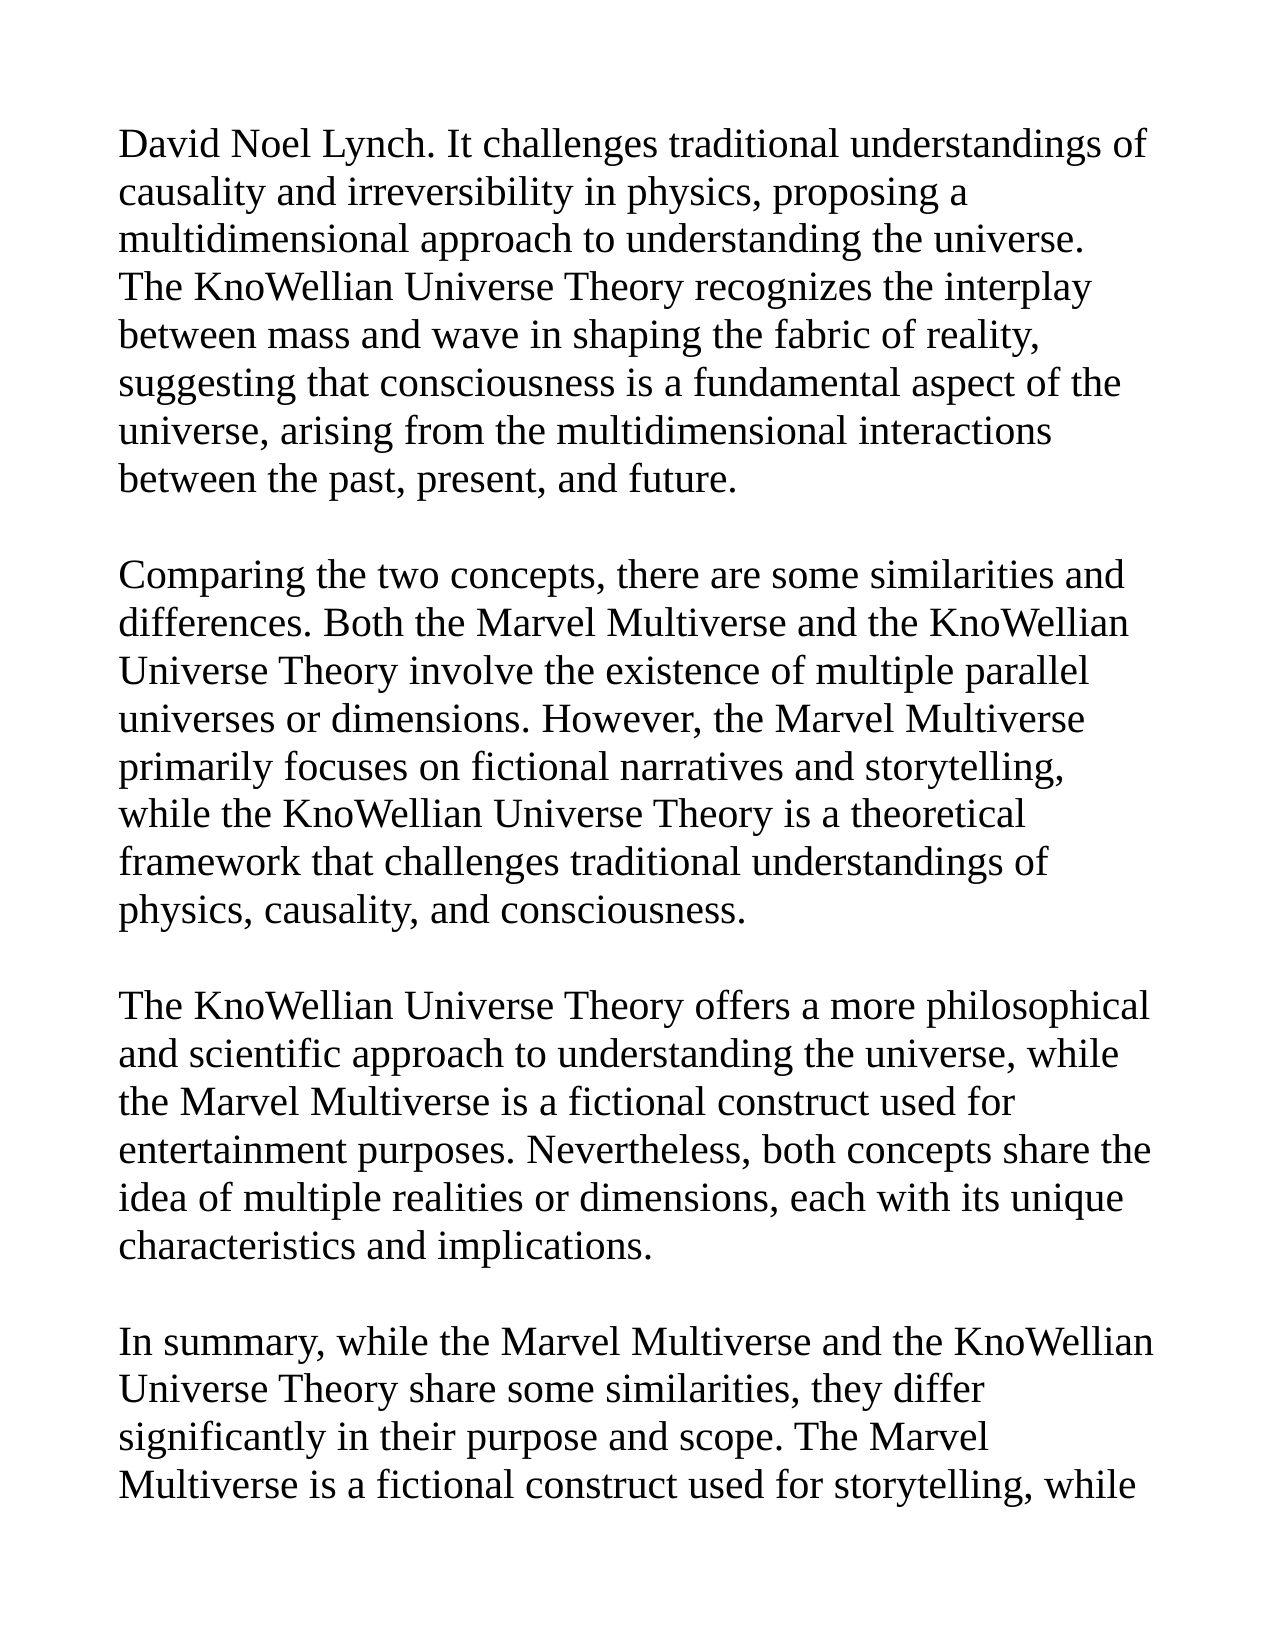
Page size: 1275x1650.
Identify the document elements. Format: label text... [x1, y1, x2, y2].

text David Noel Lynch. It challenges traditional understandings of causality and irreversibility in physics, proposing a multidimensional approach to understanding the universe. The KnoWellian Universe Theory recognizes the interplay between mass and wave in shaping the fabric of reality, suggesting that consciousness is a fundamental aspect of the universe, arising from the multidimensional interactions between the past, present, and future. [118, 118, 1157, 501]
text Comparing the two concepts, there are some similarities and differences. Both the Marvel Multiverse and the KnoWellian Universe Theory involve the existence of multiple parallel universes or dimensions. However, the Marvel Multiverse primarily focuses on fictional narratives and storytelling, while the KnoWellian Universe Theory is a theoretical framework that challenges traditional understandings of physics, causality, and consciousness. [118, 549, 1157, 933]
text In summary, while the Marvel Multiverse and the KnoWellian Universe Theory share some similarities, they differ significantly in their purpose and scope. The Marvel Multiverse is a fictional construct used for storytelling, while [118, 1316, 1157, 1508]
text The KnoWellian Universe Theory offers a more philosophical and scientific approach to understanding the universe, while the Marvel Multiverse is a fictional construct used for entertainment purposes. Nevertheless, both concepts share the idea of multiple realities or dimensions, each with its unique characteristics and implications. [118, 981, 1157, 1268]
